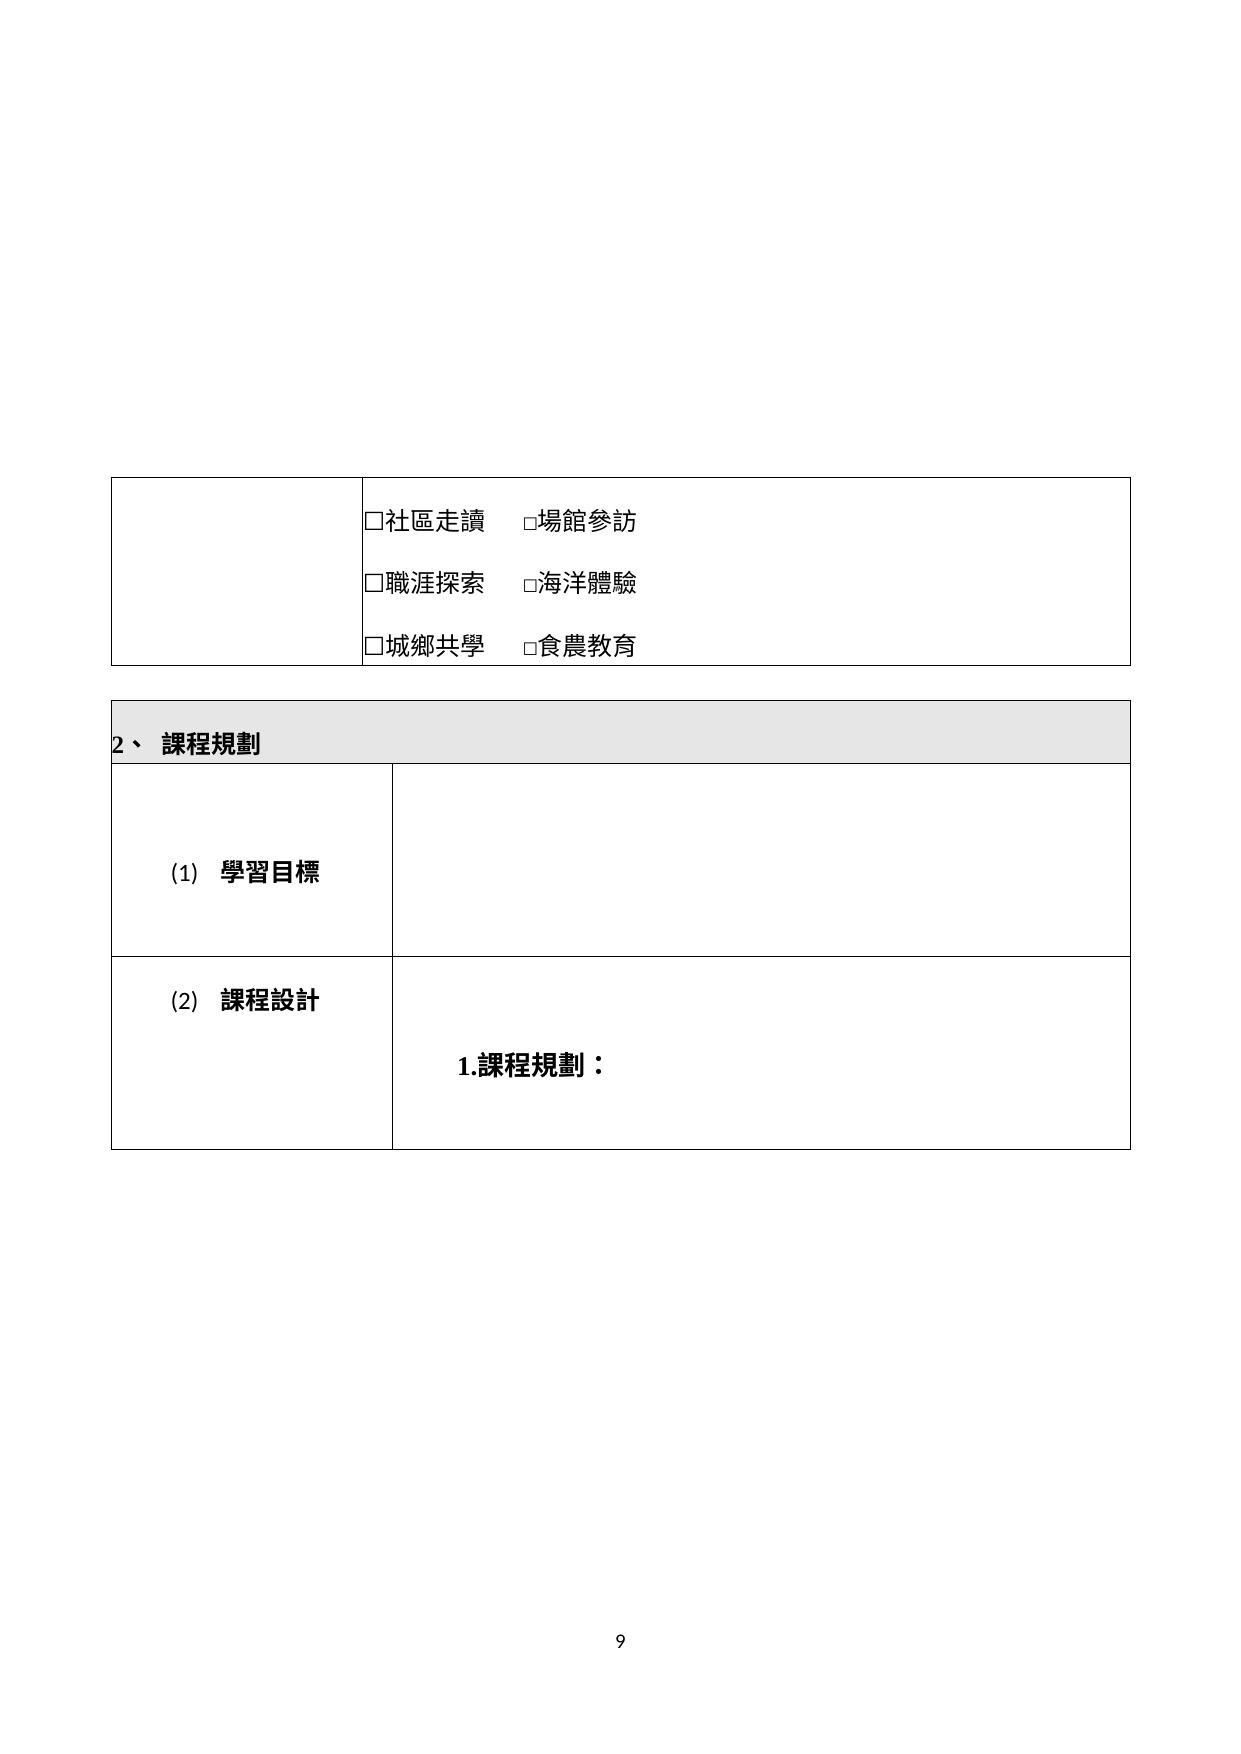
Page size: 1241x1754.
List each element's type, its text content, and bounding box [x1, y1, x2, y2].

table_cell 學習目標 [112, 764, 392, 956]
table_cell [393, 764, 1130, 956]
table_cell [112, 478, 362, 665]
table_cell 課程設計 [112, 957, 392, 1149]
table_cell 課程規劃： 教師導引方法 請具體著重在老師是如何導引學生達到自主學習的策略或方法 (讓學生嘗試搭載學習主題、思考學習需求，並鼓勵其創造自己的學習模式，透過整個學習經驗的累積與疊加，逐步成為自主學習者的過程)。 自主學習模式 自主學習主要會有以下三種可能的學習模式： 部定領域的學習延伸－真實情境的探究學習 運用習得的領域知能，思考適合的學習場域，提供學習知能與生活情境的鏈結機會。 B.校訂課程具體展現－生活經驗的統整學習 運用合宜的學習場域資源，賦予具體的學習任務，強化學生主動學習的動機。 C.校訂課程學習遷移－學習整合落實行動實踐 拓展學習場域，激發學習好奇心，給予學生學習遷移的展能機會。 課前討論： 選擇合適的學習場域並確立本次的學習內容與目標 （本次戶外教育的學習目標設定與學習場域選擇方式，如何形成的歷程，以學生為主體進行課程內容之討論與規劃，讓學習者根據自身的學習動機，自主進行學習內容的調整，教師則以從旁輔助之形式進行。） 其他相關教學元素 （教師可適時的加入想帶學生討論的學習元素） 安全教育及風險管理等相關知能提升課程內容。 課中學習： 確立在本次學習場域中，所欲進行之學習方式 （請具體說明課程內容與課程的進行方式。） 學生在學習歷程中的角色任務與分工情形 課後反思： 本次課程學生學習成果之展現（課程結束後，可透過相關的評量機制讓學生進行成果的分享與展現，並鼓勵學生再回頭檢視課程中所使用過的學習方法，並嘗試評估可再次利用或需要調整的部分。） [393, 957, 1130, 1149]
table_cell ☐社區走讀 ☐場館參訪 ☐職涯探索 ☐海洋體驗 ☐城鄉共學 ☐食農教育 [363, 478, 1130, 665]
table_header 課程規劃 [112, 701, 1130, 763]
